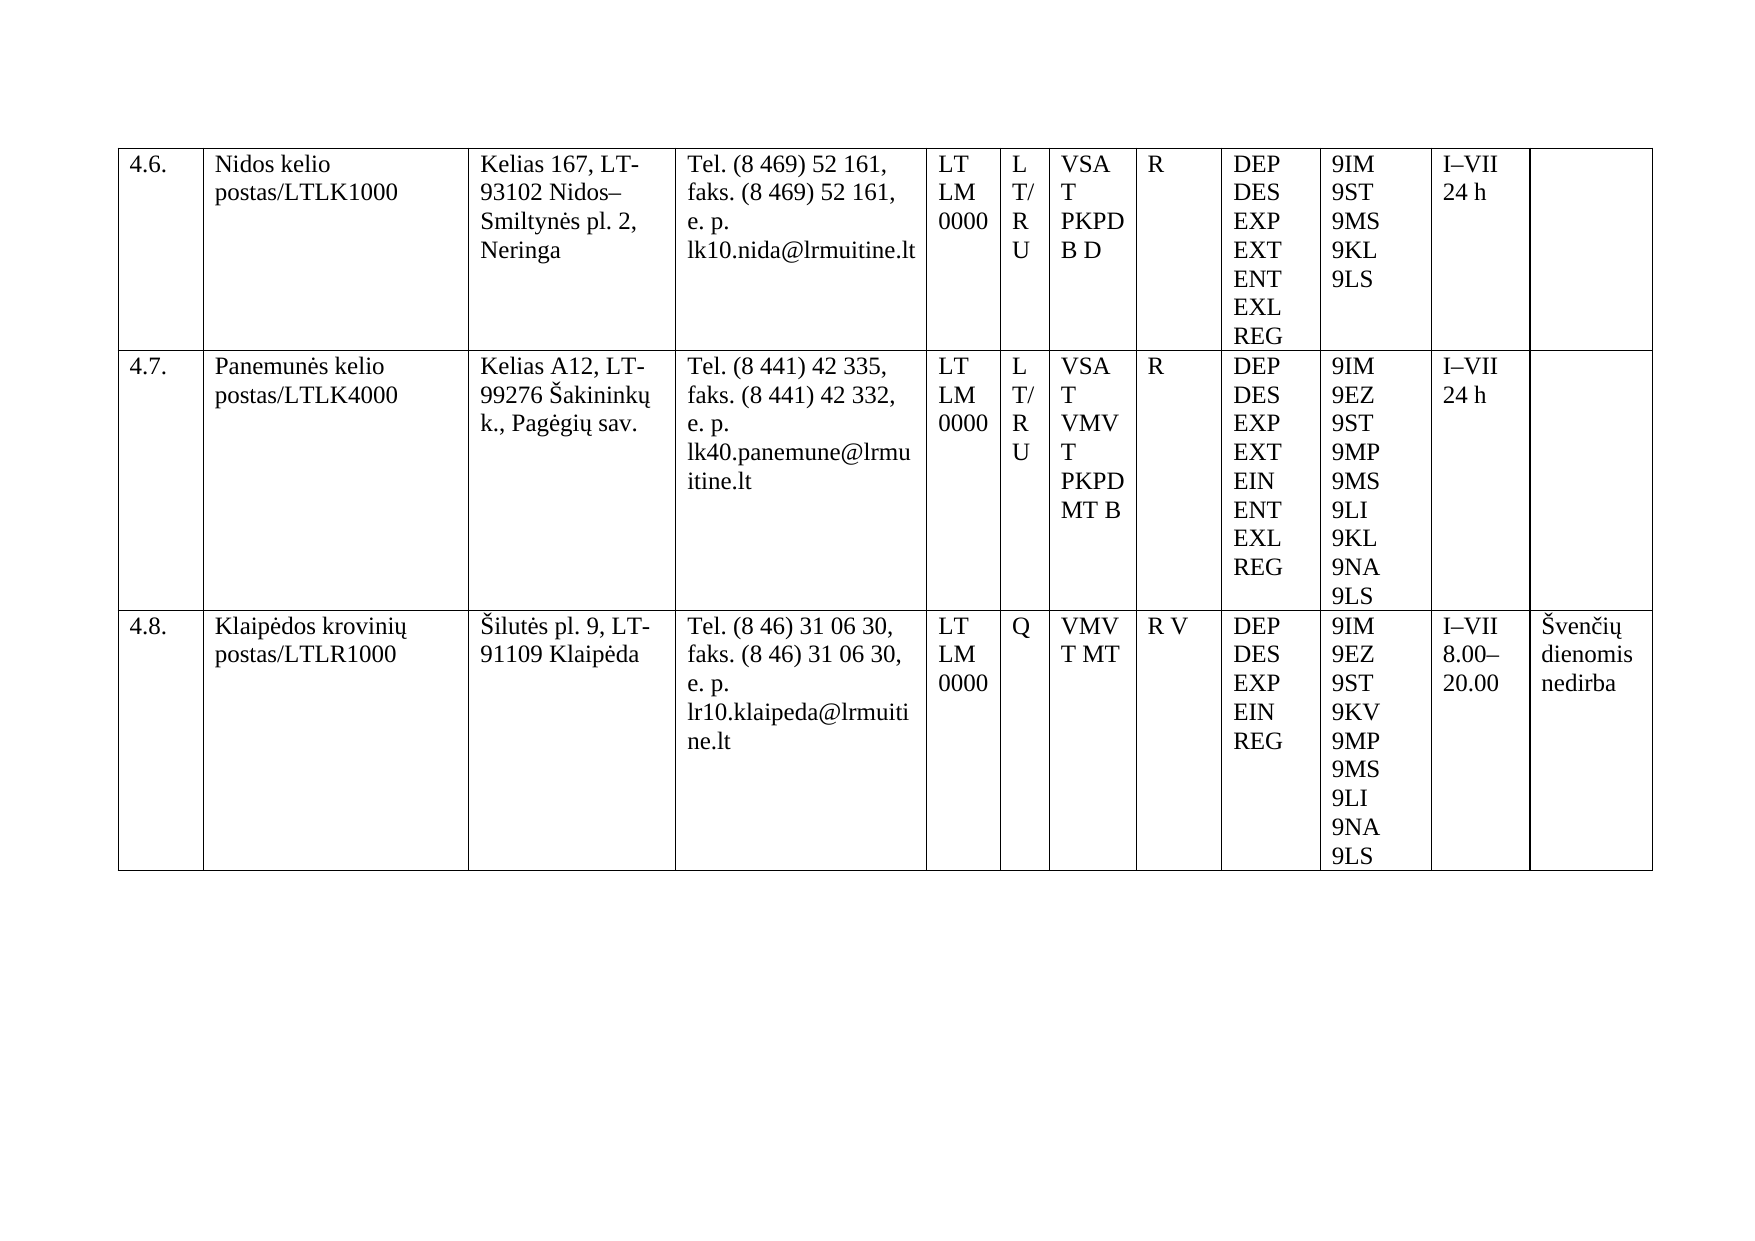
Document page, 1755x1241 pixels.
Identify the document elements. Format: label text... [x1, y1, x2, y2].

table_cell VSAT PKPD B D [1050, 149, 1136, 350]
table_cell 9IM 9ST 9MS 9KL 9LS [1321, 149, 1431, 350]
table_cell DEP DES EXP EIN REG [1222, 611, 1320, 869]
table_cell VMVT MT [1050, 611, 1136, 869]
table_cell Tel. (8 469) 52 161, faks. (8 469) 52 161, e. p. lk10.nida@lrmuitine.lt [676, 149, 926, 350]
table_cell [1531, 149, 1652, 350]
table_cell 4.7. [119, 351, 203, 610]
table_cell Panemunės kelio postas/LTLK4000 [204, 351, 468, 610]
table_cell Nidos kelio postas/LTLK1000 [204, 149, 468, 350]
table_cell Kelias A12, LT-99276 Šakininkų k., Pagėgių sav. [469, 351, 675, 610]
table_cell LT LM 0000 [927, 611, 1000, 869]
table_cell R [1137, 351, 1221, 610]
table_cell LT LM 0000 [927, 149, 1000, 350]
table_cell R V [1137, 611, 1221, 869]
table_cell Tel. (8 46) 31 06 30, faks. (8 46) 31 06 30, e. p. lr10.klaipeda@lrmuitine.lt [676, 611, 926, 869]
table_cell DEP DES EXP EXT ENT EXL REG [1222, 149, 1320, 350]
table_cell LT/RU [1001, 351, 1049, 610]
table_cell Šilutės pl. 9, LT-91109 Klaipėda [469, 611, 675, 869]
table_cell I–VII 24 h [1432, 149, 1529, 350]
table_cell 9IM 9EZ 9ST 9MP 9MS 9LI 9KL 9NA 9LS [1321, 351, 1431, 610]
table_cell Švenčių dienomis nedirba [1531, 611, 1652, 869]
table_cell Tel. (8 441) 42 335, faks. (8 441) 42 332, e. p. lk40.panemune@lrmuitine.lt [676, 351, 926, 610]
table_cell R [1137, 149, 1221, 350]
table_cell 9IM 9EZ 9ST 9KV 9MP 9MS 9LI 9NA 9LS [1321, 611, 1431, 869]
table_cell VSAT VMVT PKPD MT B [1050, 351, 1136, 610]
table_cell LT LM 0000 [927, 351, 1000, 610]
table_cell [1531, 351, 1652, 610]
table_cell DEP DES EXP EXT EIN ENT EXL REG [1222, 351, 1320, 610]
table_cell 4.6. [119, 149, 203, 350]
table_cell Q [1001, 611, 1049, 869]
table_cell Klaipėdos krovinių postas/LTLR1000 [204, 611, 468, 869]
table_cell Kelias 167, LT-93102 Nidos–Smiltynės pl. 2, Neringa [469, 149, 675, 350]
table_cell LT/RU [1001, 149, 1049, 350]
table_cell I–VII 8.00–20.00 [1432, 611, 1529, 869]
table_cell 4.8. [119, 611, 203, 869]
table_cell I–VII 24 h [1432, 351, 1529, 610]
